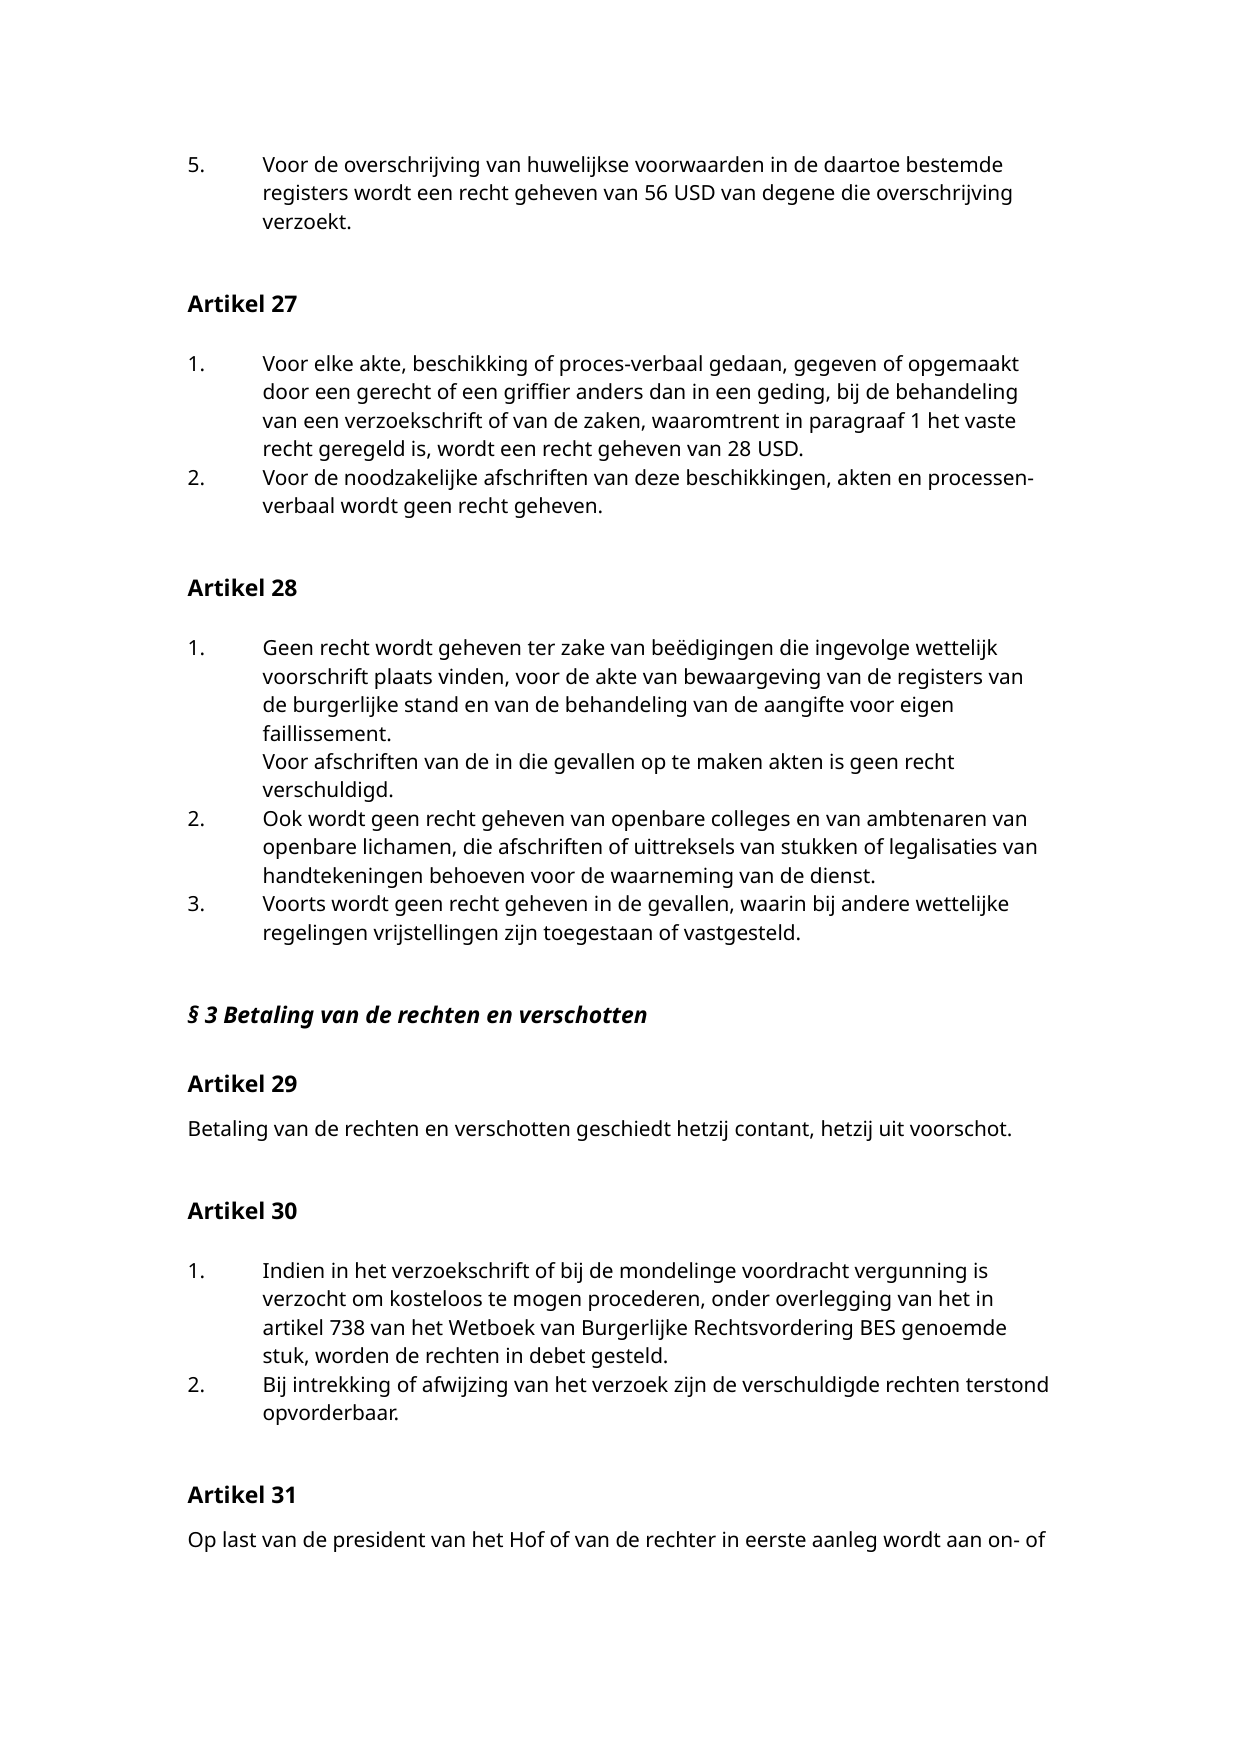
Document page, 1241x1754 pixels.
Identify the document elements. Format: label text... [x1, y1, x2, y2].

subtitle Artikel 30 [187, 1195, 1053, 1226]
subtitle § 3 Betaling van de rechten en verschotten [187, 999, 1053, 1030]
list Bij intrekking of afwijzing van het verzoek zijn de verschuldigde rechten terstond opvorderbaar. [187, 1370, 1053, 1427]
list Voor afschriften van de in die gevallen op te maken akten is geen recht verschuldigd. [187, 747, 1053, 804]
list Ook wordt geen recht geheven van openbare colleges en van ambtenaren van openbare lichamen, die afschriften of uittreksels van stukken of legalisaties van handtekeningen behoeven voor de waarneming van de dienst. [187, 804, 1053, 889]
list Voorts wordt geen recht geheven in de gevallen, waarin bij andere wettelijke regelingen vrijstellingen zijn toegestaan of vastgesteld. [187, 889, 1053, 946]
subtitle Artikel 28 [187, 572, 1053, 603]
text Op last van de president van het Hof of van de rechter in eerste aanleg wordt aan on- of [187, 1525, 1053, 1554]
list Indien in het verzoekschrift of bij de mondelinge voordracht vergunning is verzocht om kosteloos te mogen procederen, onder overlegging van het in artikel 738 van het Wetboek van Burgerlijke Rechtsvordering BES genoemde stuk, worden de rechten in debet gesteld. [187, 1256, 1053, 1370]
list Geen recht wordt geheven ter zake van beëdigingen die ingevolge wettelijk voorschrift plaats vinden, voor de akte van bewaargeving van de registers van de burgerlijke stand en van de behandeling van de aangifte voor eigen faillissement. [187, 633, 1053, 747]
subtitle Artikel 27 [187, 288, 1053, 319]
text Betaling van de rechten en verschotten geschiedt hetzij contant, hetzij uit voorschot. [187, 1114, 1053, 1142]
subtitle Artikel 29 [187, 1067, 1053, 1099]
list Voor de noodzakelijke afschriften van deze beschikkingen, akten en processen-verbaal wordt geen recht geheven. [187, 463, 1053, 520]
list Voor elke akte, beschikking of proces-verbaal gedaan, gegeven of opgemaakt door een gerecht of een griffier anders dan in een geding, bij de behandeling van een verzoekschrift of van de zaken, waaromtrent in paragraaf 1 het vaste recht geregeld is, wordt een recht geheven van 28 USD. [187, 349, 1053, 463]
subtitle Artikel 31 [187, 1479, 1053, 1510]
list Voor de overschrijving van huwelijkse voorwaarden in de daartoe bestemde registers wordt een recht geheven van 56 USD van degene die overschrijving verzoekt. [187, 150, 1053, 235]
